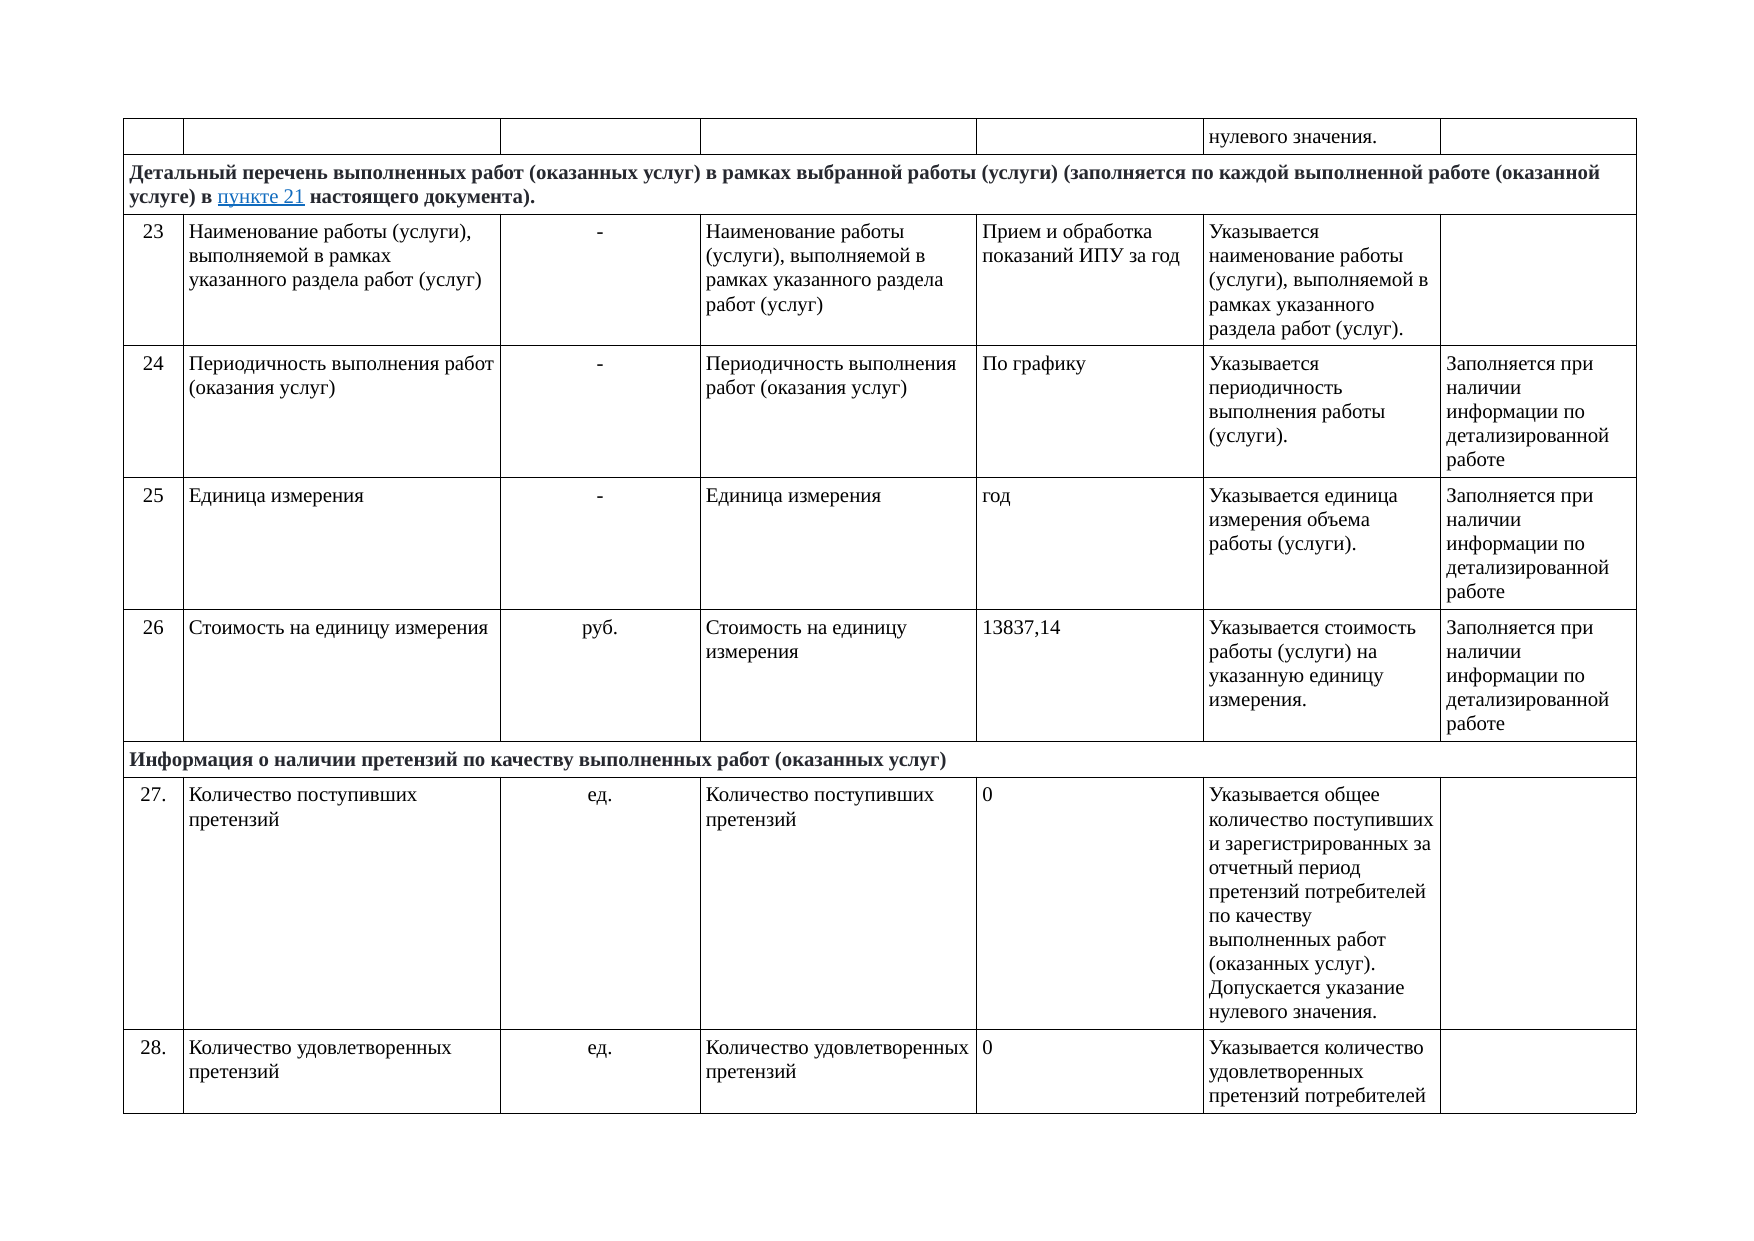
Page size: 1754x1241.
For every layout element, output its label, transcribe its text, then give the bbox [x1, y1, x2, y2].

table_cell Количество поступивших претензий [184, 778, 500, 1029]
table_cell [124, 119, 183, 154]
table_cell 0 [977, 778, 1203, 1029]
table_cell Единица измерения [184, 478, 500, 609]
table_cell ед. [501, 778, 700, 1029]
table_cell руб. [501, 610, 700, 741]
table_cell - [501, 346, 700, 477]
table_cell Периодичность выполнения работ (оказания услуг) [701, 346, 976, 477]
table_cell Количество удовлетворенных претензий [184, 1030, 500, 1112]
table_cell Указывается периодичность выполнения работы (услуги). [1204, 346, 1440, 477]
table_cell 13837,14 [977, 610, 1203, 741]
table_cell Стоимость на единицу измерения [701, 610, 976, 741]
table_cell - [501, 215, 700, 345]
table_cell Периодичность выполнения работ (оказания услуг) [184, 346, 500, 477]
table_cell 27. [124, 778, 183, 1029]
table_cell [1441, 215, 1636, 345]
table_cell 25 [124, 478, 183, 609]
table_cell Количество удовлетворенных претензий [701, 1030, 976, 1112]
table_cell ед. [501, 1030, 700, 1112]
table_cell Стоимость на единицу измерения [184, 610, 500, 741]
table_cell год [977, 478, 1203, 609]
table_cell [501, 119, 700, 154]
table_cell 24 [124, 346, 183, 477]
table_cell 28. [124, 1030, 183, 1112]
table_cell 26 [124, 610, 183, 741]
table_cell [1441, 119, 1636, 154]
table_cell Единица измерения [701, 478, 976, 609]
table_cell Указывается наименование работы (услуги), выполняемой в рамках указанного раздела работ (услуг). [1204, 215, 1440, 345]
table_cell - [501, 478, 700, 609]
table_cell Заполняется при наличии информации по детализированной работе [1441, 610, 1636, 741]
table_cell Указывается общее количество поступивших и зарегистрированных за отчетный период претензий потребителей по качеству выполненных работ (оказанных услуг). Допускается указание нулевого значения. [1204, 778, 1440, 1029]
table_cell Указывается количество удовлетворенных претензий потребителей [1204, 1030, 1440, 1112]
table_cell Заполняется при наличии информации по детализированной работе [1441, 346, 1636, 477]
table_cell Прием и обработка показаний ИПУ за год [977, 215, 1203, 345]
table_cell [701, 119, 976, 154]
table_cell Указывается стоимость работы (услуги) на указанную единицу измерения. [1204, 610, 1440, 741]
table_cell 23 [124, 215, 183, 345]
table_cell Указывается единица измерения объема работы (услуги). [1204, 478, 1440, 609]
table_cell Детальный перечень выполненных работ (оказанных услуг) в рамках выбранной работы (услуги) (заполняется по каждой выполненной работе (оказанной услуге) в пункте 21 настоящего документа). [124, 155, 1636, 213]
table_cell Наименование работы (услуги), выполняемой в рамках указанного раздела работ (услуг) [184, 215, 500, 345]
table_cell По графику [977, 346, 1203, 477]
table_cell Наименование работы (услуги), выполняемой в рамках указанного раздела работ (услуг) [701, 215, 976, 345]
table_cell [184, 119, 500, 154]
table_cell 0 [977, 1030, 1203, 1112]
table_cell [1441, 1030, 1636, 1112]
table_cell Количество поступивших претензий [701, 778, 976, 1029]
table_cell Заполняется при наличии информации по детализированной работе [1441, 478, 1636, 609]
table_cell [977, 119, 1203, 154]
table_cell [1441, 778, 1636, 1029]
table_cell Информация о наличии претензий по качеству выполненных работ (оказанных услуг) [124, 742, 1636, 777]
table_cell нулевого значения. [1204, 119, 1440, 154]
